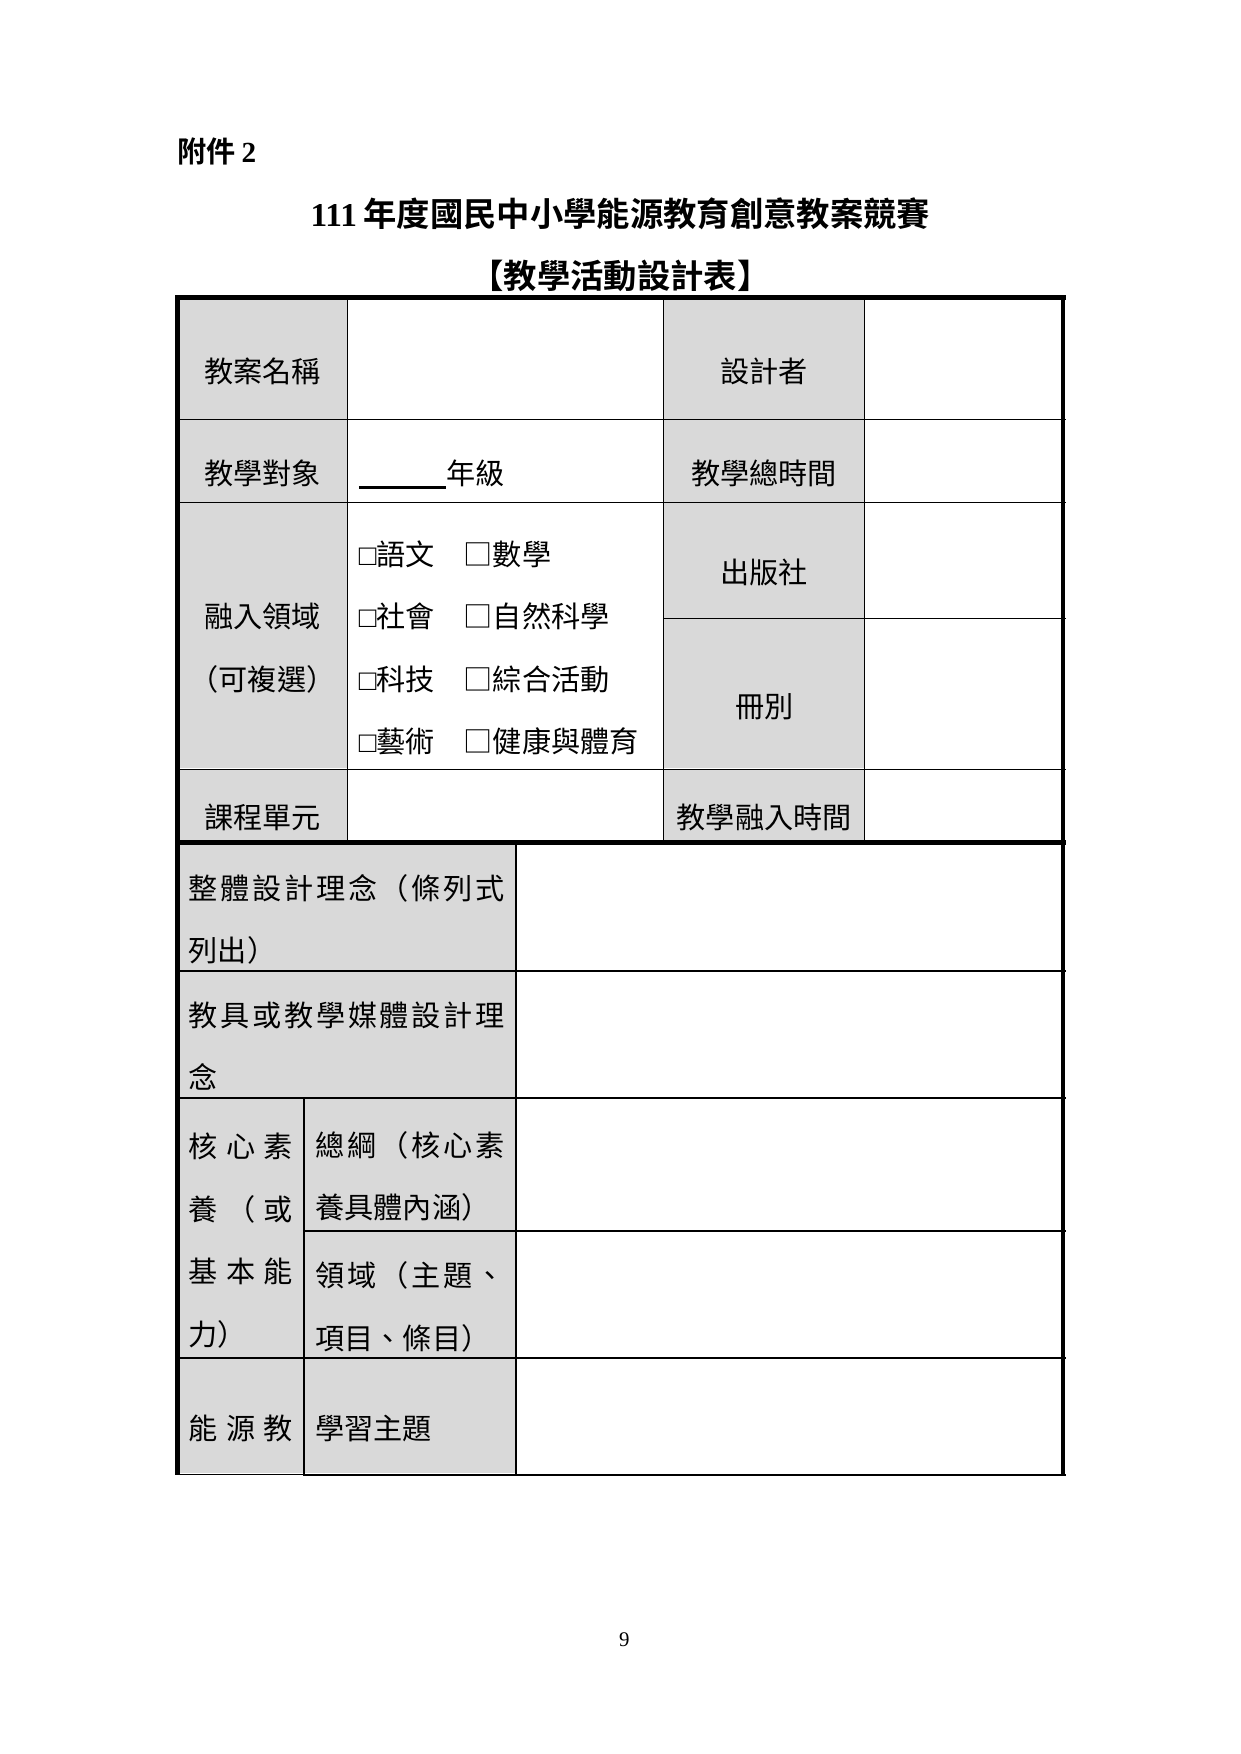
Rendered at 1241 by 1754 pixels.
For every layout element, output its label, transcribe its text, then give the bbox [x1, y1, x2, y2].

table_cell 出版社 [664, 503, 864, 618]
text 【教學活動設計表】 [177, 233, 1063, 295]
text 附件2 [177, 108, 1063, 170]
table_header [865, 300, 1061, 419]
table_cell [517, 845, 1061, 970]
table_cell [517, 1099, 1061, 1230]
table_header 設計者 [664, 300, 864, 419]
table_cell 整體設計理念（條列式列出） [180, 845, 515, 970]
table_cell [865, 770, 1061, 840]
table_cell [348, 770, 663, 840]
table_cell 融入領域（可複選） [180, 503, 347, 768]
table_cell 教具或教學媒體設計理念 [180, 972, 515, 1097]
table_cell [865, 503, 1061, 618]
table_cell 冊別 [664, 619, 864, 768]
table_cell [865, 619, 1061, 768]
table_cell 教學融入時間 [664, 770, 864, 840]
table_cell [517, 1359, 1061, 1473]
table_cell [517, 972, 1061, 1097]
table_cell □語文 □數學 □社會 □自然科學 □科技 □綜合活動 □藝術 □健康與體育 [348, 503, 663, 768]
table_cell [865, 420, 1061, 502]
table_cell 總綱（核心素養具體內涵） [305, 1099, 515, 1230]
table_cell 領域（主題、項目、條目） [305, 1232, 515, 1357]
table_cell 年級 [348, 420, 663, 502]
table_header [348, 300, 663, 419]
table_cell [517, 1232, 1061, 1357]
table_cell 課程單元 [180, 770, 347, 840]
table_header 教案名稱 [180, 300, 347, 419]
table_cell 核心素養（或基本能力） [180, 1099, 303, 1357]
text 111年度國民中小學能源教育創意教案競賽 [177, 170, 1063, 233]
table_cell 教學對象 [180, 420, 347, 502]
table_cell 學習主題 [305, 1359, 515, 1473]
table_cell 教學總時間 [664, 420, 864, 502]
table_cell 能源教 [180, 1359, 303, 1473]
